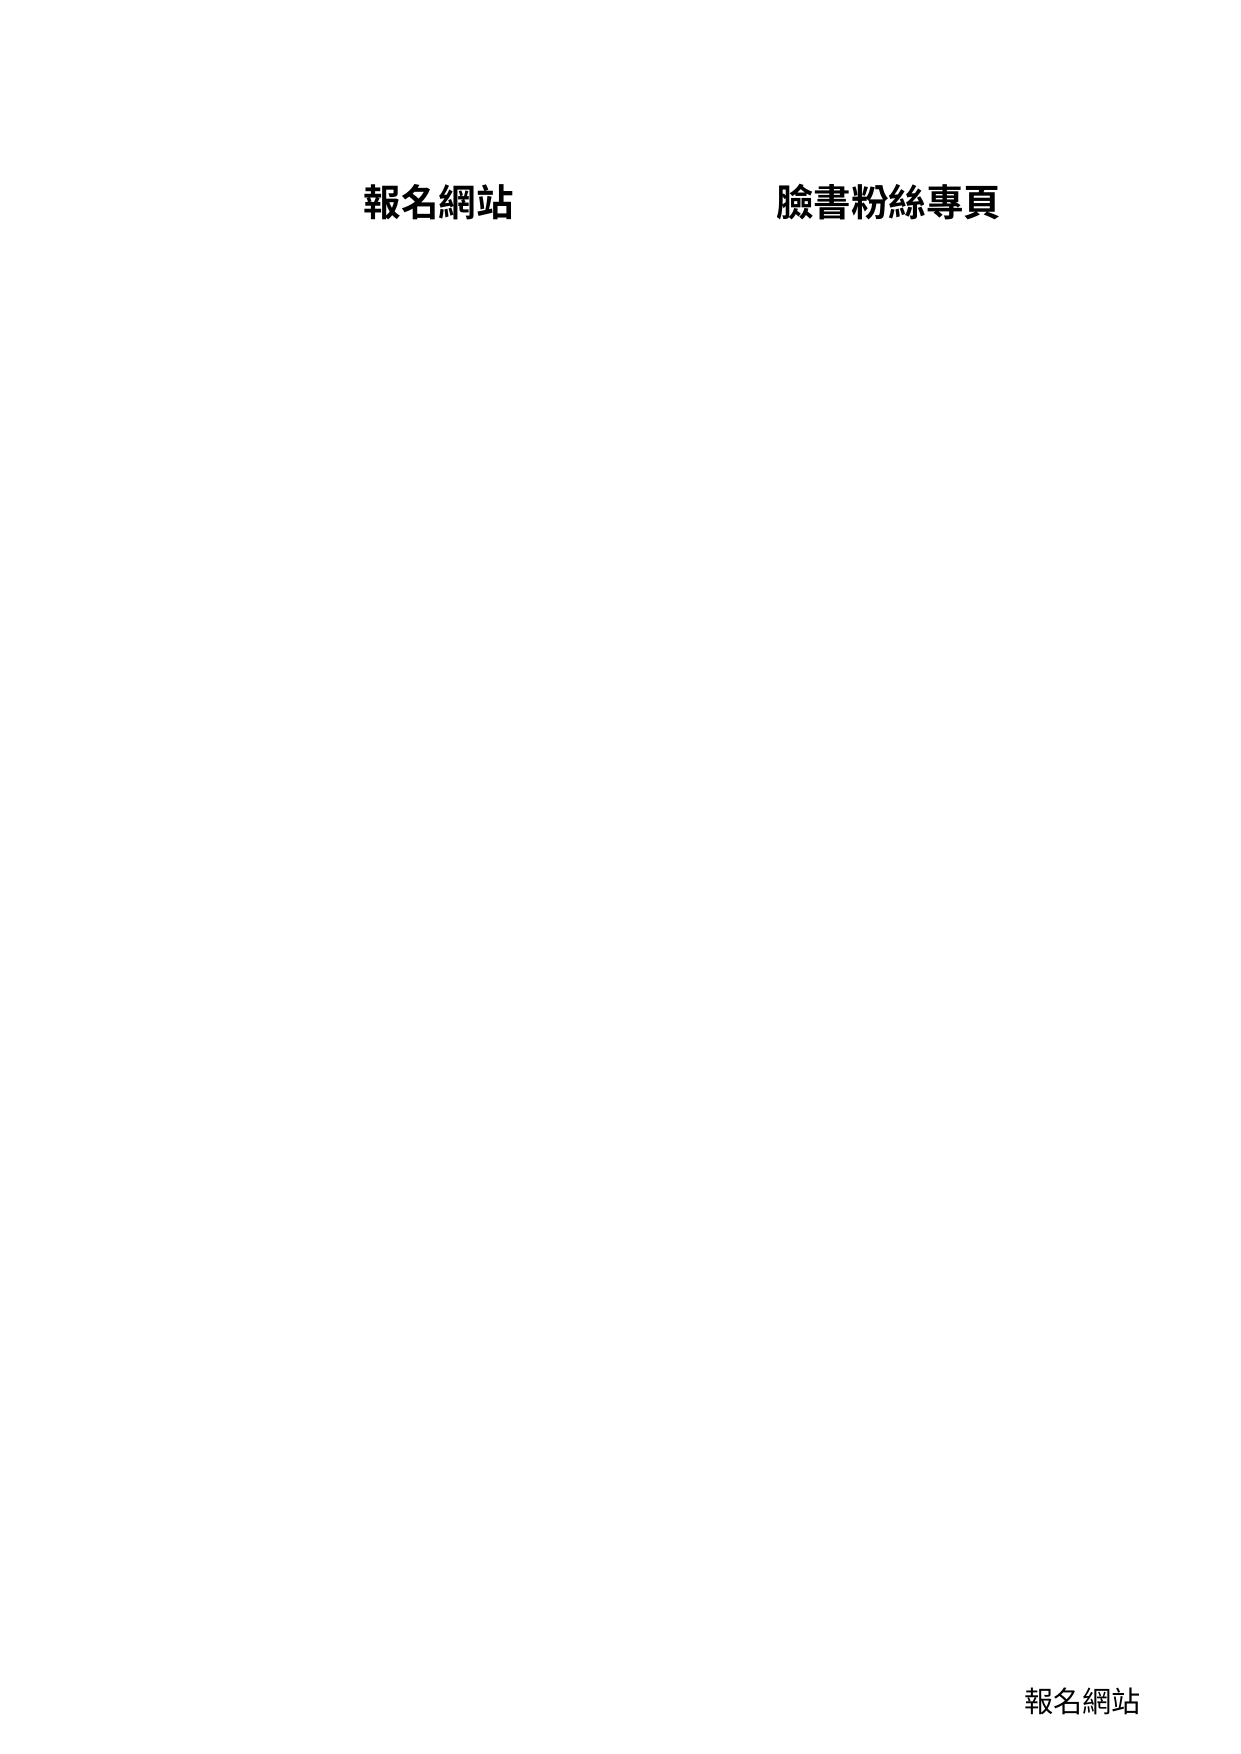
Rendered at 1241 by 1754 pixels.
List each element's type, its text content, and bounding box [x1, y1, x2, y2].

text [1009, 1671, 1225, 1754]
text 報名網站 臉書粉絲專頁 [266, 158, 1053, 221]
text 報名網站 [1024, 1679, 1210, 1721]
